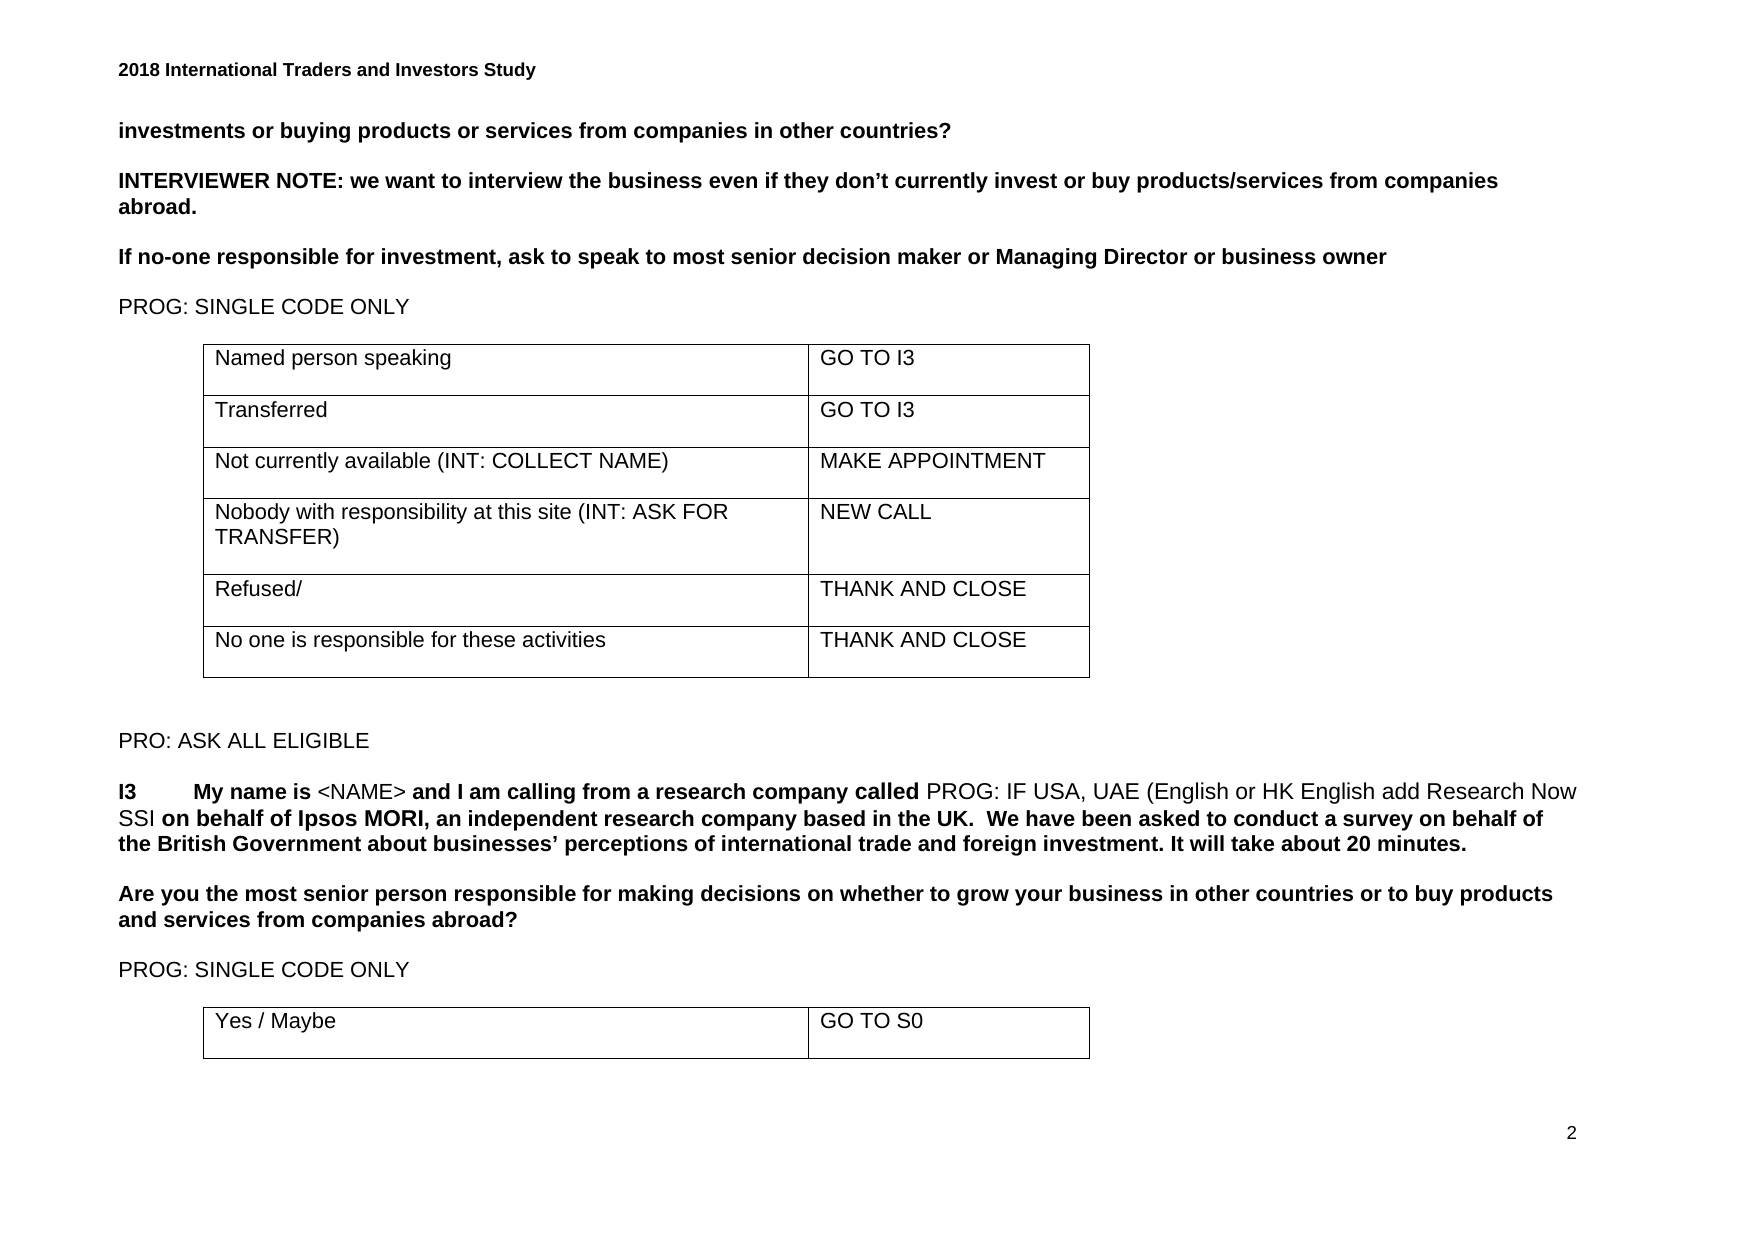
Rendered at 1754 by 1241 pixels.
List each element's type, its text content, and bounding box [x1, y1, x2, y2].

text PROG: SINGLE CODE ONLY [118, 957, 1577, 982]
text INTERVIEWER NOTE: we want to interview the business even if they don’t currently invest or buy products/services from companies abroad. [118, 168, 1577, 219]
table_cell Nobody with responsibility at this site (INT: ASK FOR TRANSFER) [204, 499, 808, 574]
text investments or buying products or services from companies in other countries? [118, 118, 1577, 143]
text I3 My name is <NAME> and I am calling from a research company called PROG: IF USA, UAE (English or HK English add Research Now SSI on behalf of Ipsos MORI, an independent research company based in the UK. We have been asked to conduct a survey on behalf of the British Government about businesses’ perceptions of international trade and foreign investment. It will take about 20 minutes. [118, 778, 1577, 856]
text If no-one responsible for investment, ask to speak to most senior decision maker or Managing Director or business owner [118, 244, 1577, 269]
table_cell Transferred [204, 396, 808, 447]
table_cell GO TO I3 [809, 396, 1089, 447]
table_header GO TO I3 [809, 345, 1089, 395]
table_header Yes / Maybe [204, 1008, 808, 1058]
table_header Named person speaking [204, 345, 808, 395]
table_cell Refused/ [204, 575, 808, 626]
table_cell Not currently available (INT: COLLECT NAME) [204, 448, 808, 498]
table_cell THANK AND CLOSE [809, 575, 1089, 626]
table_cell NEW CALL [809, 499, 1089, 574]
table_header GO TO S0 [809, 1008, 1089, 1058]
table_cell No one is responsible for these activities [204, 627, 808, 677]
table_cell MAKE APPOINTMENT [809, 448, 1089, 498]
text PROG: SINGLE CODE ONLY [118, 294, 1577, 319]
text PRO: ASK ALL ELIGIBLE [118, 728, 1577, 753]
text Are you the most senior person responsible for making decisions on whether to grow your business in other countries or to buy products and services from companies abroad? [118, 881, 1577, 932]
table_cell THANK AND CLOSE [809, 627, 1089, 677]
